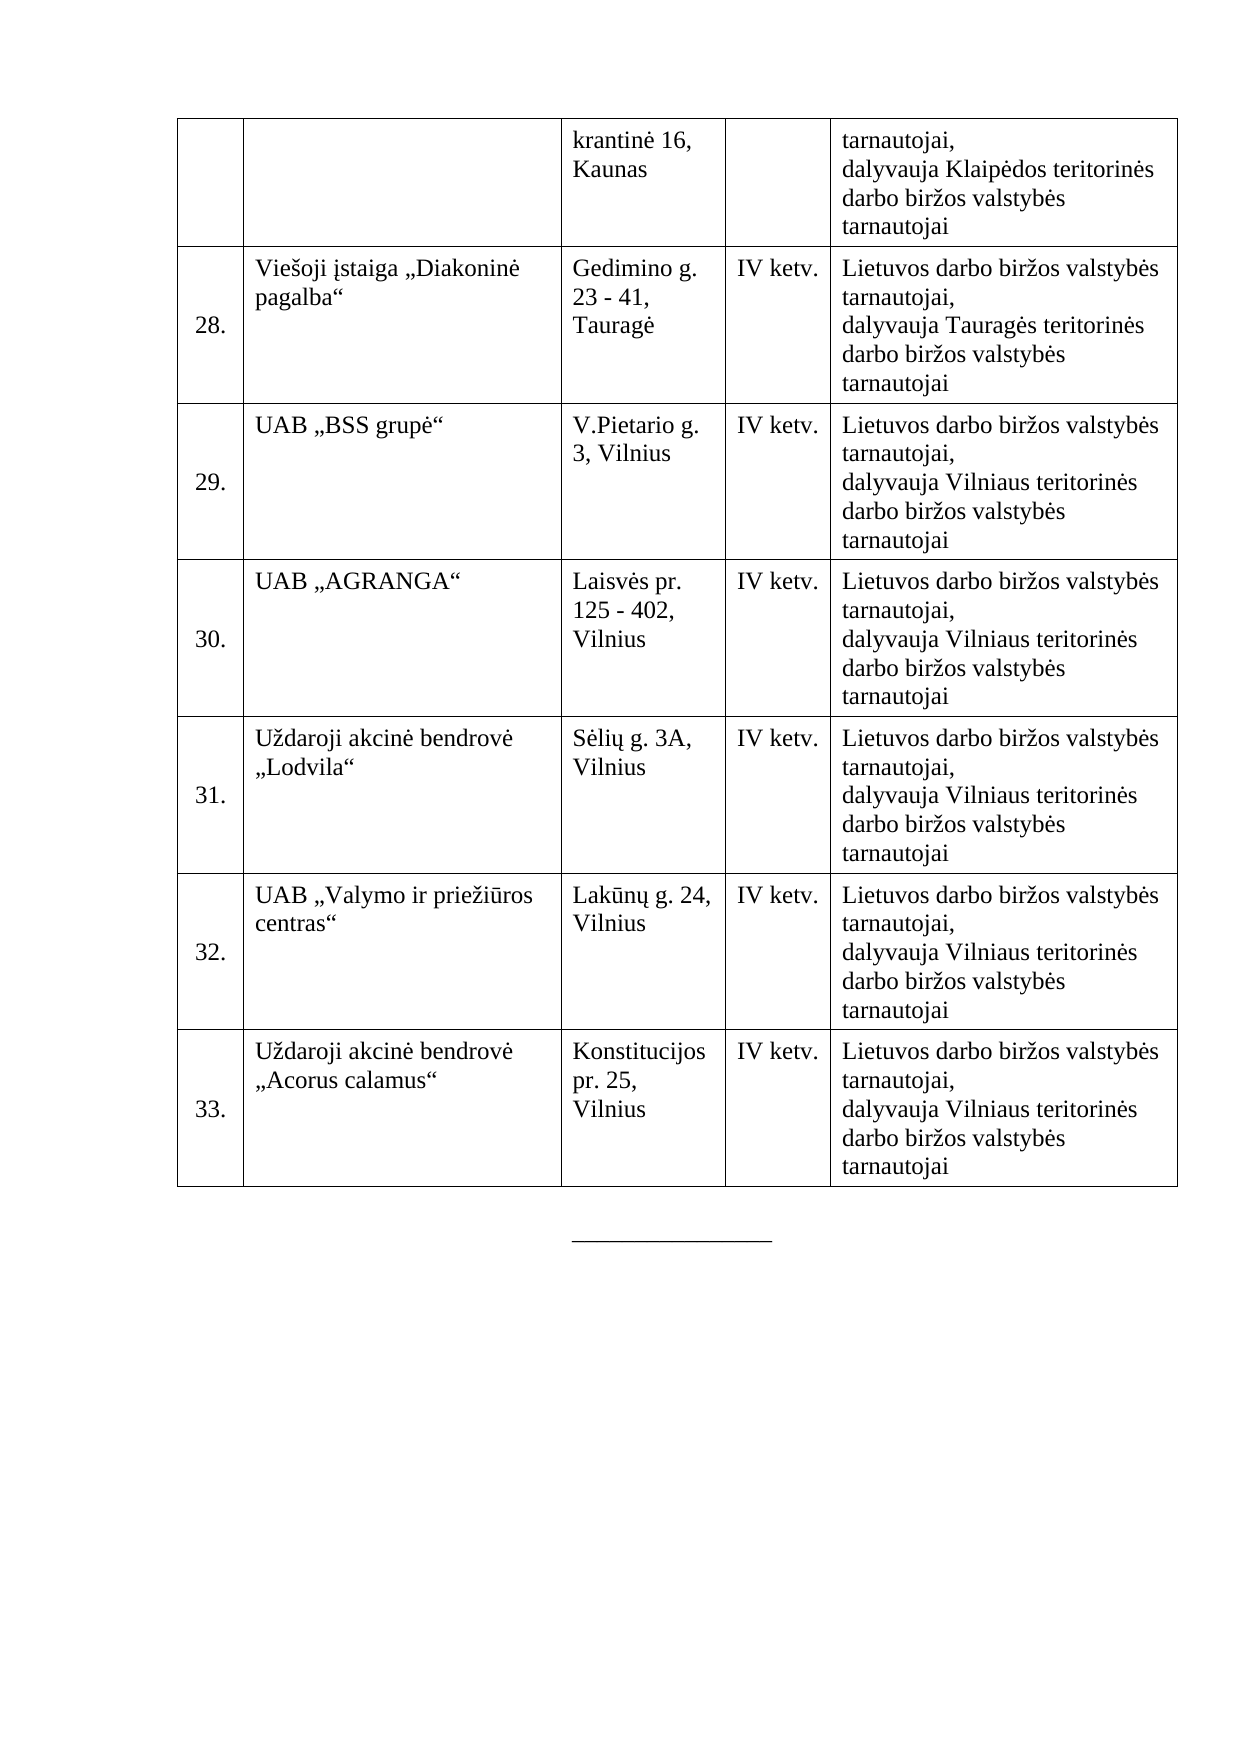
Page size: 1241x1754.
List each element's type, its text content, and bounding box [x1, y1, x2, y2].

table_cell Lietuvos darbo biržos valstybės tarnautojai, dalyvauja Vilniaus teritorinės darbo biržos valstybės tarnautojai [831, 560, 1177, 716]
table_cell Lietuvos darbo biržos valstybės tarnautojai, dalyvauja Vilniaus teritorinės darbo biržos valstybės tarnautojai [831, 404, 1177, 559]
table_cell tarnautojai, dalyvauja Klaipėdos teritorinės darbo biržos valstybės tarnautojai [831, 119, 1177, 246]
table_cell [178, 119, 243, 246]
text ________________ [177, 1216, 1167, 1244]
table_cell Sėlių g. 3A, Vilnius [562, 717, 725, 873]
table_cell Viešoji įstaiga „Diakoninė pagalba“ [244, 247, 561, 403]
table_cell IV ketv. [726, 560, 830, 716]
table_cell UAB „AGRANGA“ [244, 560, 561, 716]
table_cell 30. [178, 560, 243, 716]
table_cell [726, 119, 830, 246]
table_cell Lietuvos darbo biržos valstybės tarnautojai, dalyvauja Vilniaus teritorinės darbo biržos valstybės tarnautojai [831, 717, 1177, 873]
table_cell krantinė 16, Kaunas [562, 119, 725, 246]
table_cell Lietuvos darbo biržos valstybės tarnautojai, dalyvauja Vilniaus teritorinės darbo biržos valstybės tarnautojai [831, 874, 1177, 1029]
table_cell 28. [178, 247, 243, 403]
table_cell IV ketv. [726, 874, 830, 1029]
table_cell Laisvės pr. 125 - 402, Vilnius [562, 560, 725, 716]
table_cell Lakūnų g. 24, Vilnius [562, 874, 725, 1029]
table_cell IV ketv. [726, 404, 830, 559]
table_cell Uždaroji akcinė bendrovė „Acorus calamus“ [244, 1030, 561, 1186]
table_cell Lietuvos darbo biržos valstybės tarnautojai, dalyvauja Vilniaus teritorinės darbo biržos valstybės tarnautojai [831, 1030, 1177, 1186]
table_cell Uždaroji akcinė bendrovė „Lodvila“ [244, 717, 561, 873]
table_cell [244, 119, 561, 246]
table_cell IV ketv. [726, 247, 830, 403]
table_cell IV ketv. [726, 1030, 830, 1186]
table_cell V.Pietario g. 3, Vilnius [562, 404, 725, 559]
table_cell Gedimino g. 23 - 41, Tauragė [562, 247, 725, 403]
table_cell 31. [178, 717, 243, 873]
table_cell 32. [178, 874, 243, 1029]
table_cell Konstitucijos pr. 25, Vilnius [562, 1030, 725, 1186]
table_cell UAB „BSS grupė“ [244, 404, 561, 559]
table_cell IV ketv. [726, 717, 830, 873]
table_cell 33. [178, 1030, 243, 1186]
table_cell Lietuvos darbo biržos valstybės tarnautojai, dalyvauja Tauragės teritorinės darbo biržos valstybės tarnautojai [831, 247, 1177, 403]
table_cell UAB „Valymo ir priežiūros centras“ [244, 874, 561, 1029]
table_cell 29. [178, 404, 243, 559]
